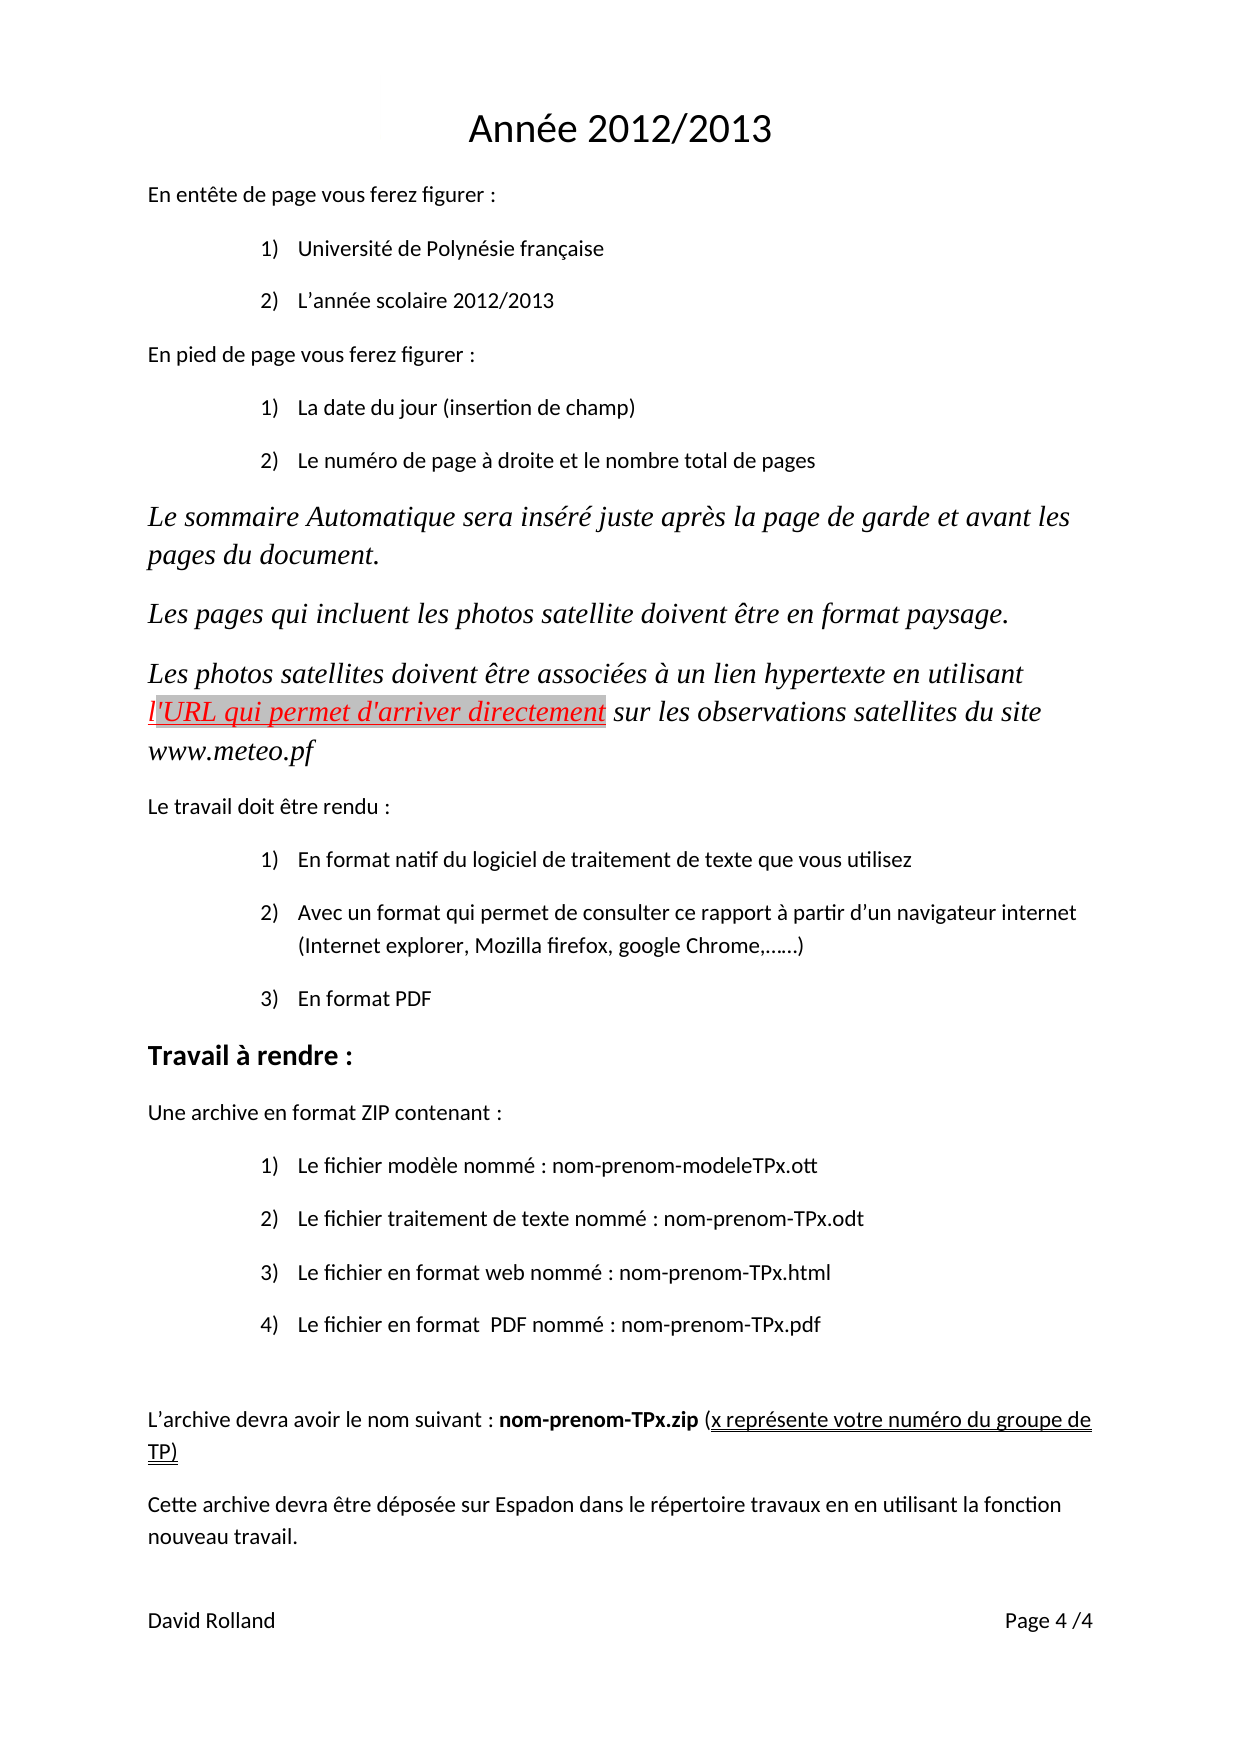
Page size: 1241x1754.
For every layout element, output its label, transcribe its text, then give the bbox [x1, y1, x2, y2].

list En format PDF [260, 984, 1093, 1012]
list Le fichier modèle nommé : nom-prenom-modeleTPx.ott [260, 1152, 1093, 1179]
list Le fichier en format PDF nommé : nom-prenom-TPx.pdf [260, 1311, 1093, 1339]
list Le numéro de page à droite et le nombre total de pages [260, 446, 1093, 474]
text Cette archive devra être déposée sur Espadon dans le répertoire travaux en en utilisant la fonction nouveau travail. [148, 1490, 1093, 1550]
list Le fichier en format web nommé : nom-prenom-TPx.html [260, 1258, 1093, 1286]
text Les photos satellites doivent être associées à un lien hypertexte en utilisant l'URL qui permet d'arriver directement sur les observations satellites du site www.meteo.pf [148, 656, 1093, 767]
text L’archive devra avoir le nom suivant : nom-prenom-TPx.zip (x représente votre numéro du groupe de TP) [148, 1405, 1093, 1465]
list L’année scolaire 2012/2013 [260, 287, 1093, 315]
text En entête de page vous ferez figurer : [148, 181, 1093, 209]
text En pied de page vous ferez figurer : [148, 340, 1093, 368]
list Le fichier traitement de texte nommé : nom-prenom-TPx.odt [260, 1204, 1093, 1233]
text Les pages qui incluent les photos satellite doivent être en format paysage. [148, 597, 1093, 630]
list Avec un format qui permet de consulter ce rapport à partir d’un navigateur internet (Internet explorer, Mozilla firefox, google Chrome,……) [260, 898, 1093, 959]
text Le sommaire Automatique sera inséré juste après la page de garde et avant les pages du document. [148, 499, 1093, 571]
list En format natif du logiciel de traitement de texte que vous utilisez [260, 846, 1093, 873]
text Travail à rendre : [148, 1037, 1093, 1072]
text Une archive en format ZIP contenant : [148, 1098, 1093, 1127]
list Université de Polynésie française [260, 234, 1093, 262]
text Le travail doit être rendu : [148, 792, 1093, 821]
list La date du jour (insertion de champ) [260, 393, 1093, 421]
